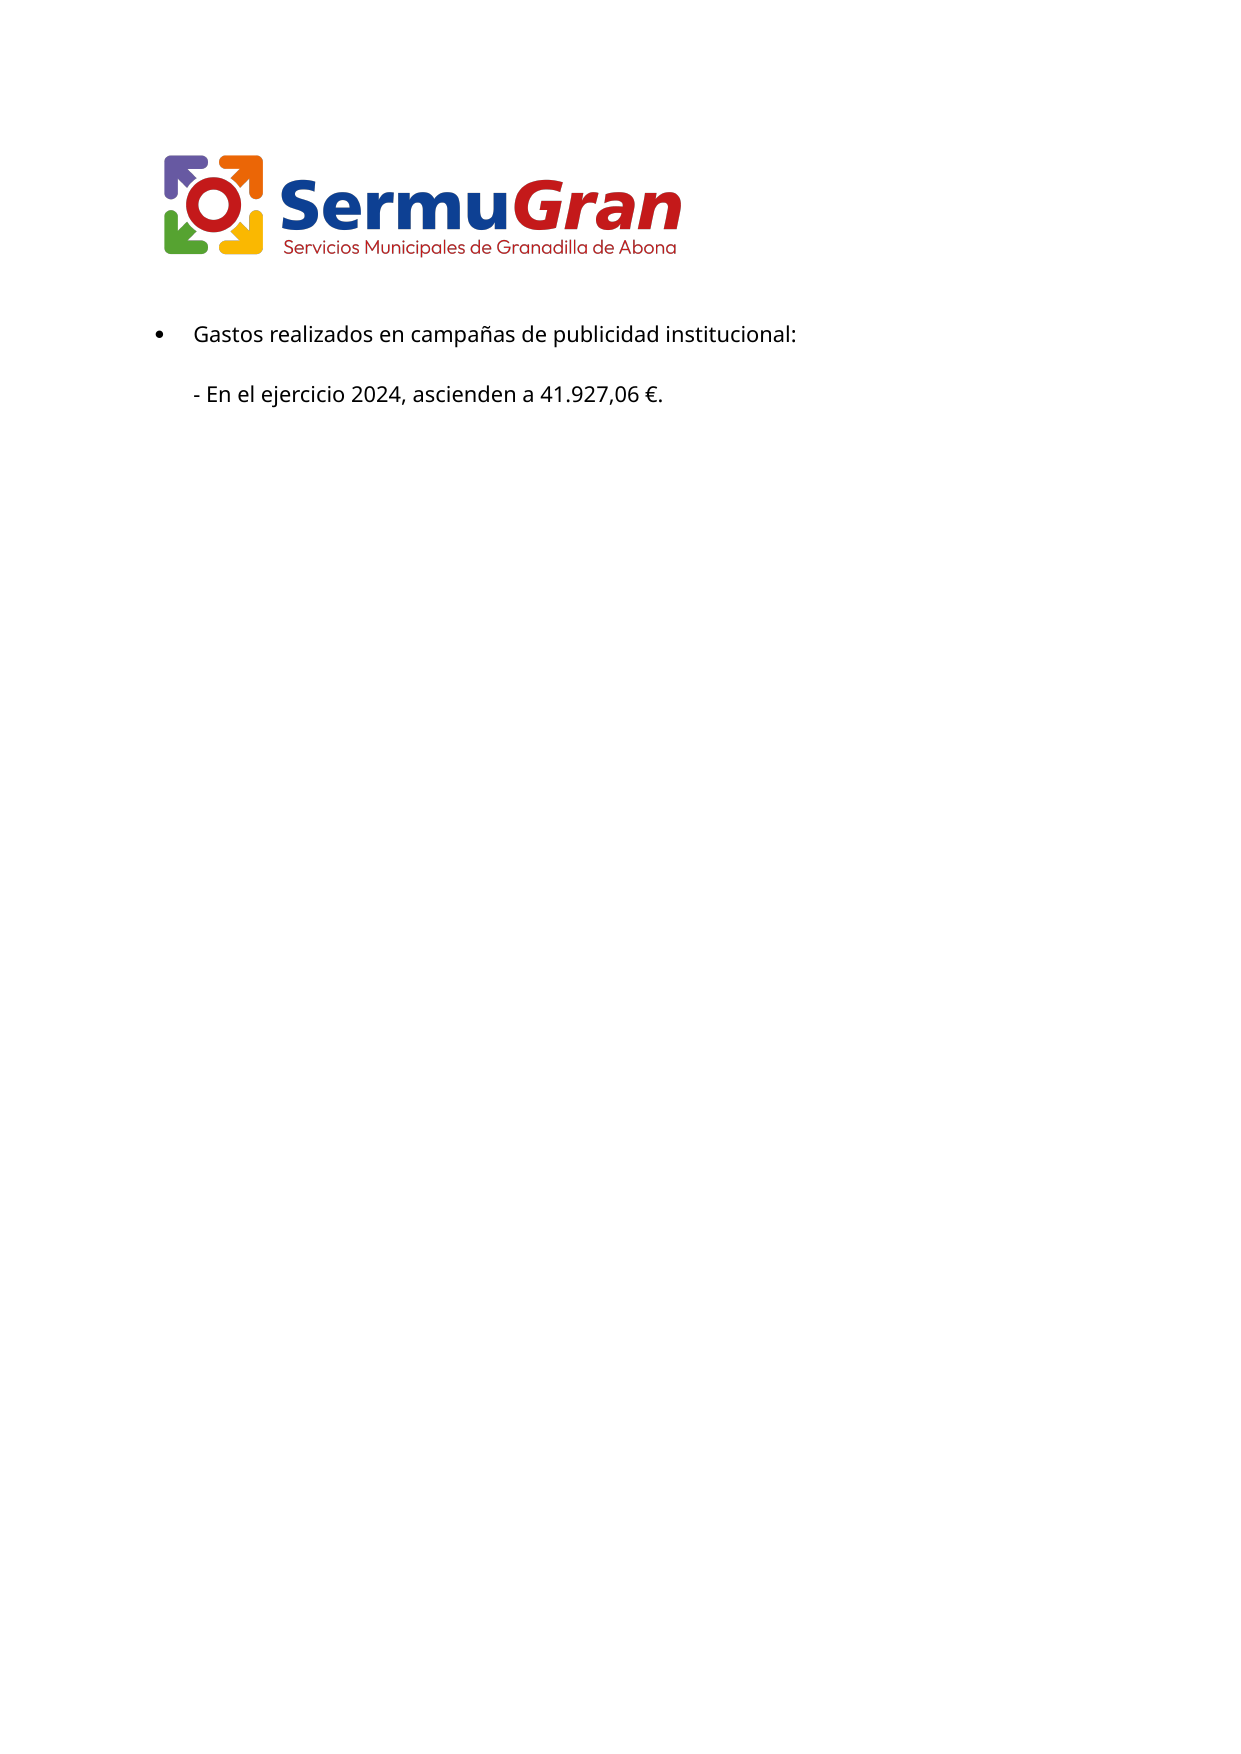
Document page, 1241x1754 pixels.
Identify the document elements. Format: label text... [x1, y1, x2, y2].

picture [140, 176, 705, 232]
list - En el ejercicio 2024, ascienden a 41.927,06 €. [156, 349, 1122, 409]
list Gastos realizados en campañas de publicidad institucional: [156, 319, 1122, 349]
